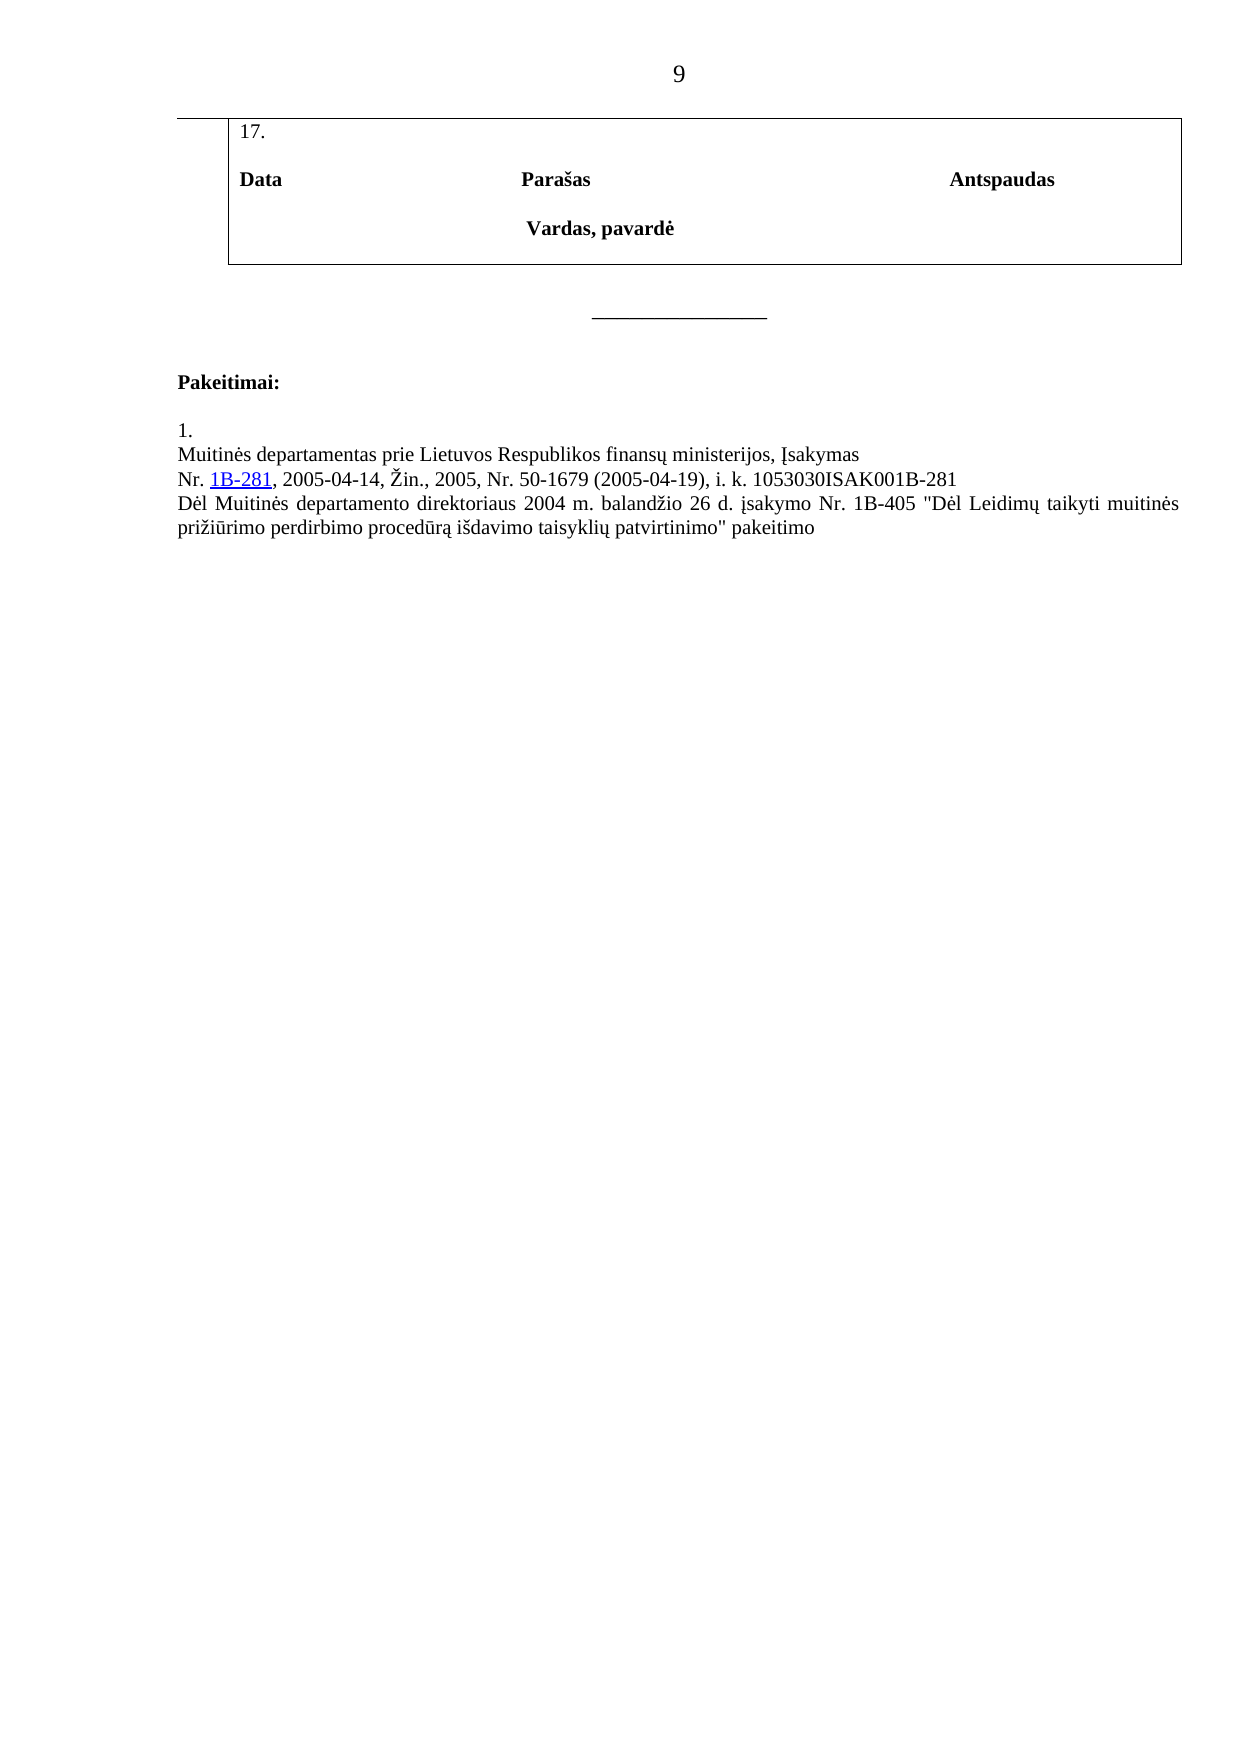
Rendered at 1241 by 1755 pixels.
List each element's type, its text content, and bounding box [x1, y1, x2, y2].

table_cell [177, 119, 228, 263]
text Pakeitimai: [177, 370, 1181, 394]
text Muitinės departamentas prie Lietuvos Respublikos finansų ministerijos, Įsakymas [177, 442, 1181, 466]
text ______________ [177, 293, 1181, 322]
table_cell 17. Data Parašas Antspaudas Vardas, pavardė [229, 119, 1181, 263]
text Nr. 1B-281, 2005-04-14, Žin., 2005, Nr. 50-1679 (2005-04-19), i. k. 1053030ISAK001B-281 [177, 466, 1181, 491]
text 1. [177, 418, 1181, 442]
text Dėl Muitinės departamento direktoriaus 2004 m. balandžio 26 d. įsakymo Nr. 1B-405 "Dėl Leidimų taikyti muitinės prižiūrimo perdirbimo procedūrą išdavimo taisyklių patvirtinimo" pakeitimo [177, 491, 1181, 539]
